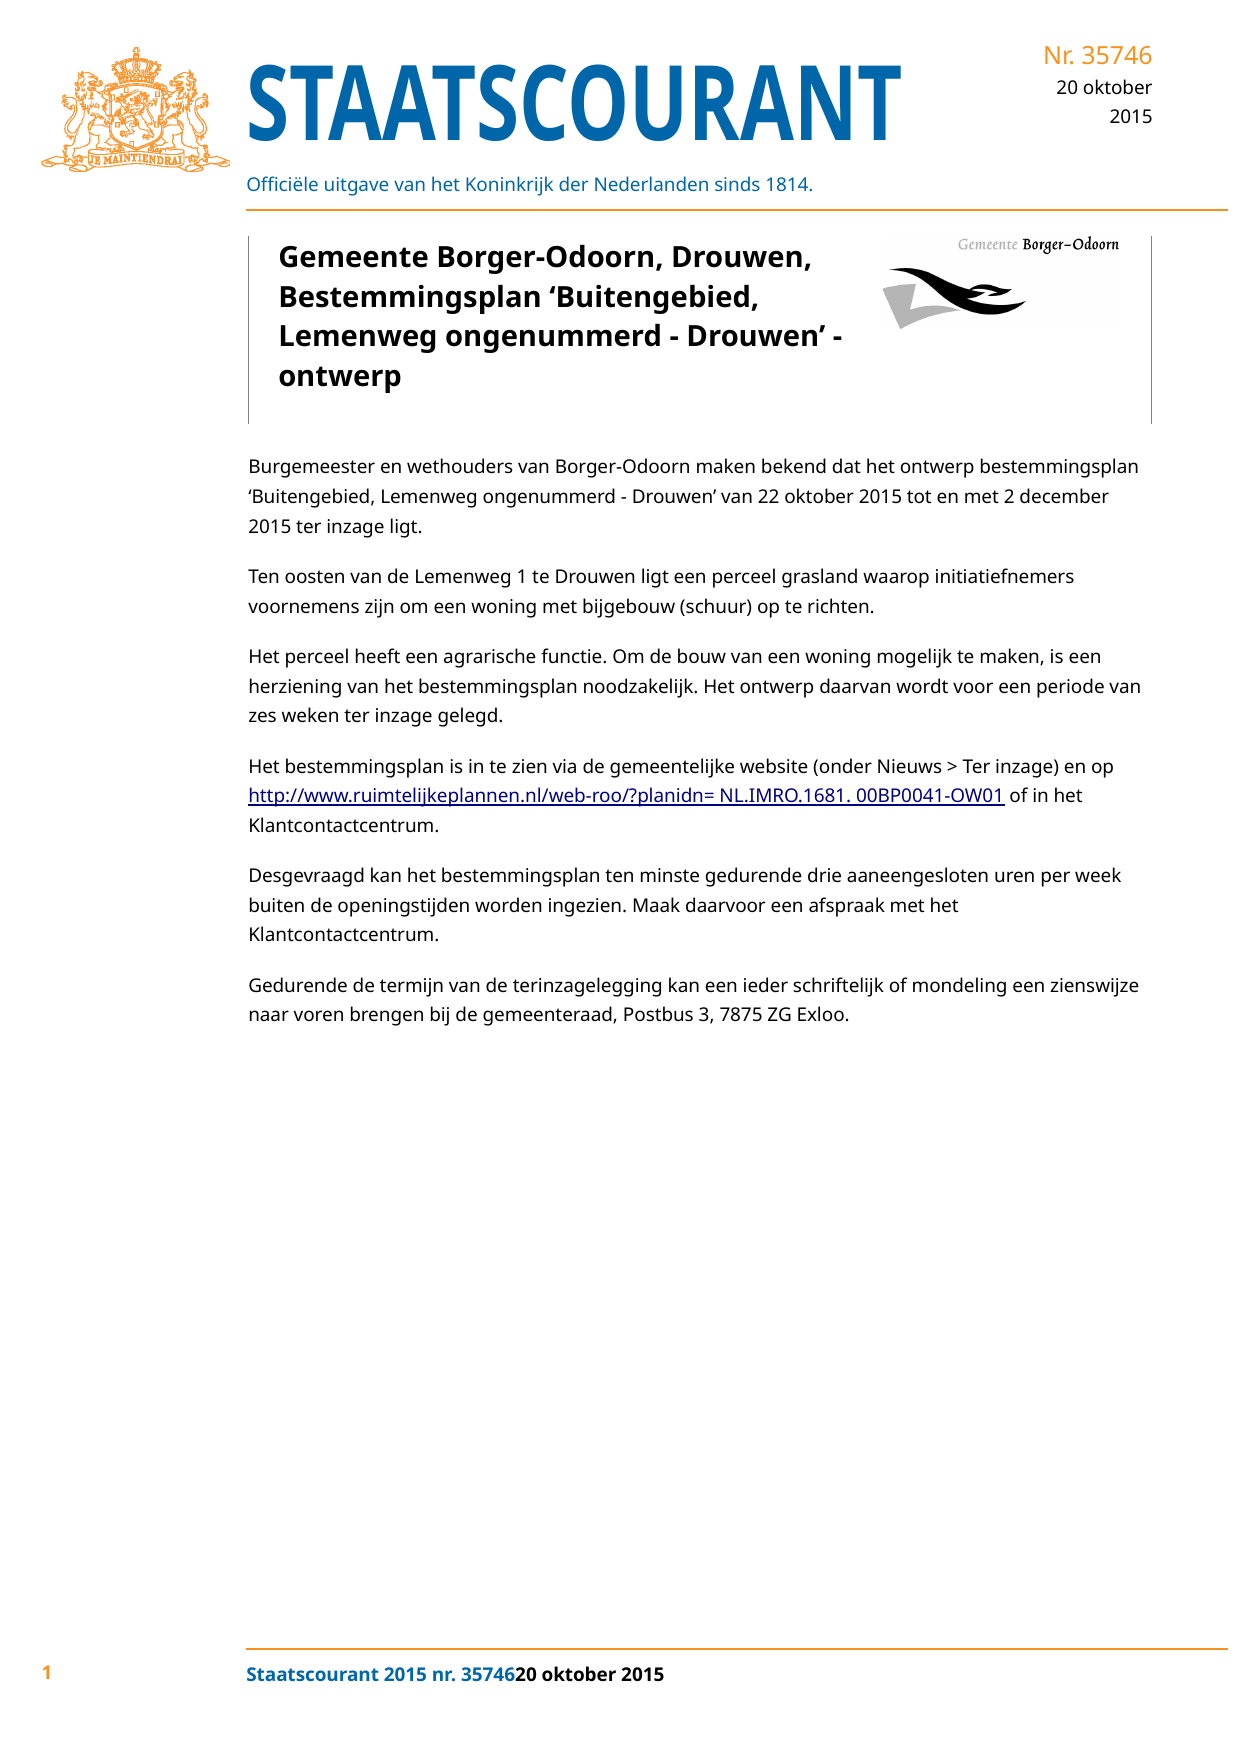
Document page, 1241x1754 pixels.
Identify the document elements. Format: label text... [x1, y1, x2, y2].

text Het perceel heeft een agrarische functie. Om de bouw van een woning mogelijk te maken, is een herziening van het bestemmingsplan noodzakelijk. Het ontwerp daarvan wordt voor een periode van zes weken ter inzage gelegd. [248, 643, 1152, 728]
text Ten oosten van de Lemenweg 1 te Drouwen ligt een perceel grasland waarop initiatiefnemers voornemens zijn om een woning met bijgebouw (schuur) op te richten. [248, 563, 1152, 618]
text Gedurende de termijn van de terinzagelegging kan een ieder schriftelijk of mondeling een zienswijze naar voren brengen bij de gemeenteraad, Postbus 3, 7875 ZG Exloo. [248, 972, 1152, 1027]
text Desgevraagd kan het bestemmingsplan ten minste gedurende drie aaneengesloten uren per week buiten de openingstijden worden ingezien. Maak daarvoor een afspraak met het Klantcontactcentrum. [248, 862, 1152, 947]
text Burgemeester en wethouders van Borger-Odoorn maken bekend dat het ontwerp bestemmingsplan ‘Buitengebied, Lemenweg ongenummerd - Drouwen’ van 22 oktober 2015 tot en met 2 december 2015 ter inzage ligt. [248, 454, 1152, 538]
table_header [850, 236, 1151, 424]
table_header Gemeente Borger-Odoorn, Drouwen, Bestemmingsplan ‘Buitengebied, Lemenweg ongenummerd - Drouwen’ - ontwerp [249, 236, 850, 424]
text Het bestemmingsplan is in te zien via de gemeentelijke website (onder Nieuws > Ter inzage) en op http://www.ruimtelijkeplannen.nl/web-roo/?planidn= NL.IMRO.1681. 00BP0041-OW01 of in het Klantcontactcentrum. [248, 753, 1152, 838]
picture [41, 47, 231, 172]
picture [882, 236, 1119, 329]
